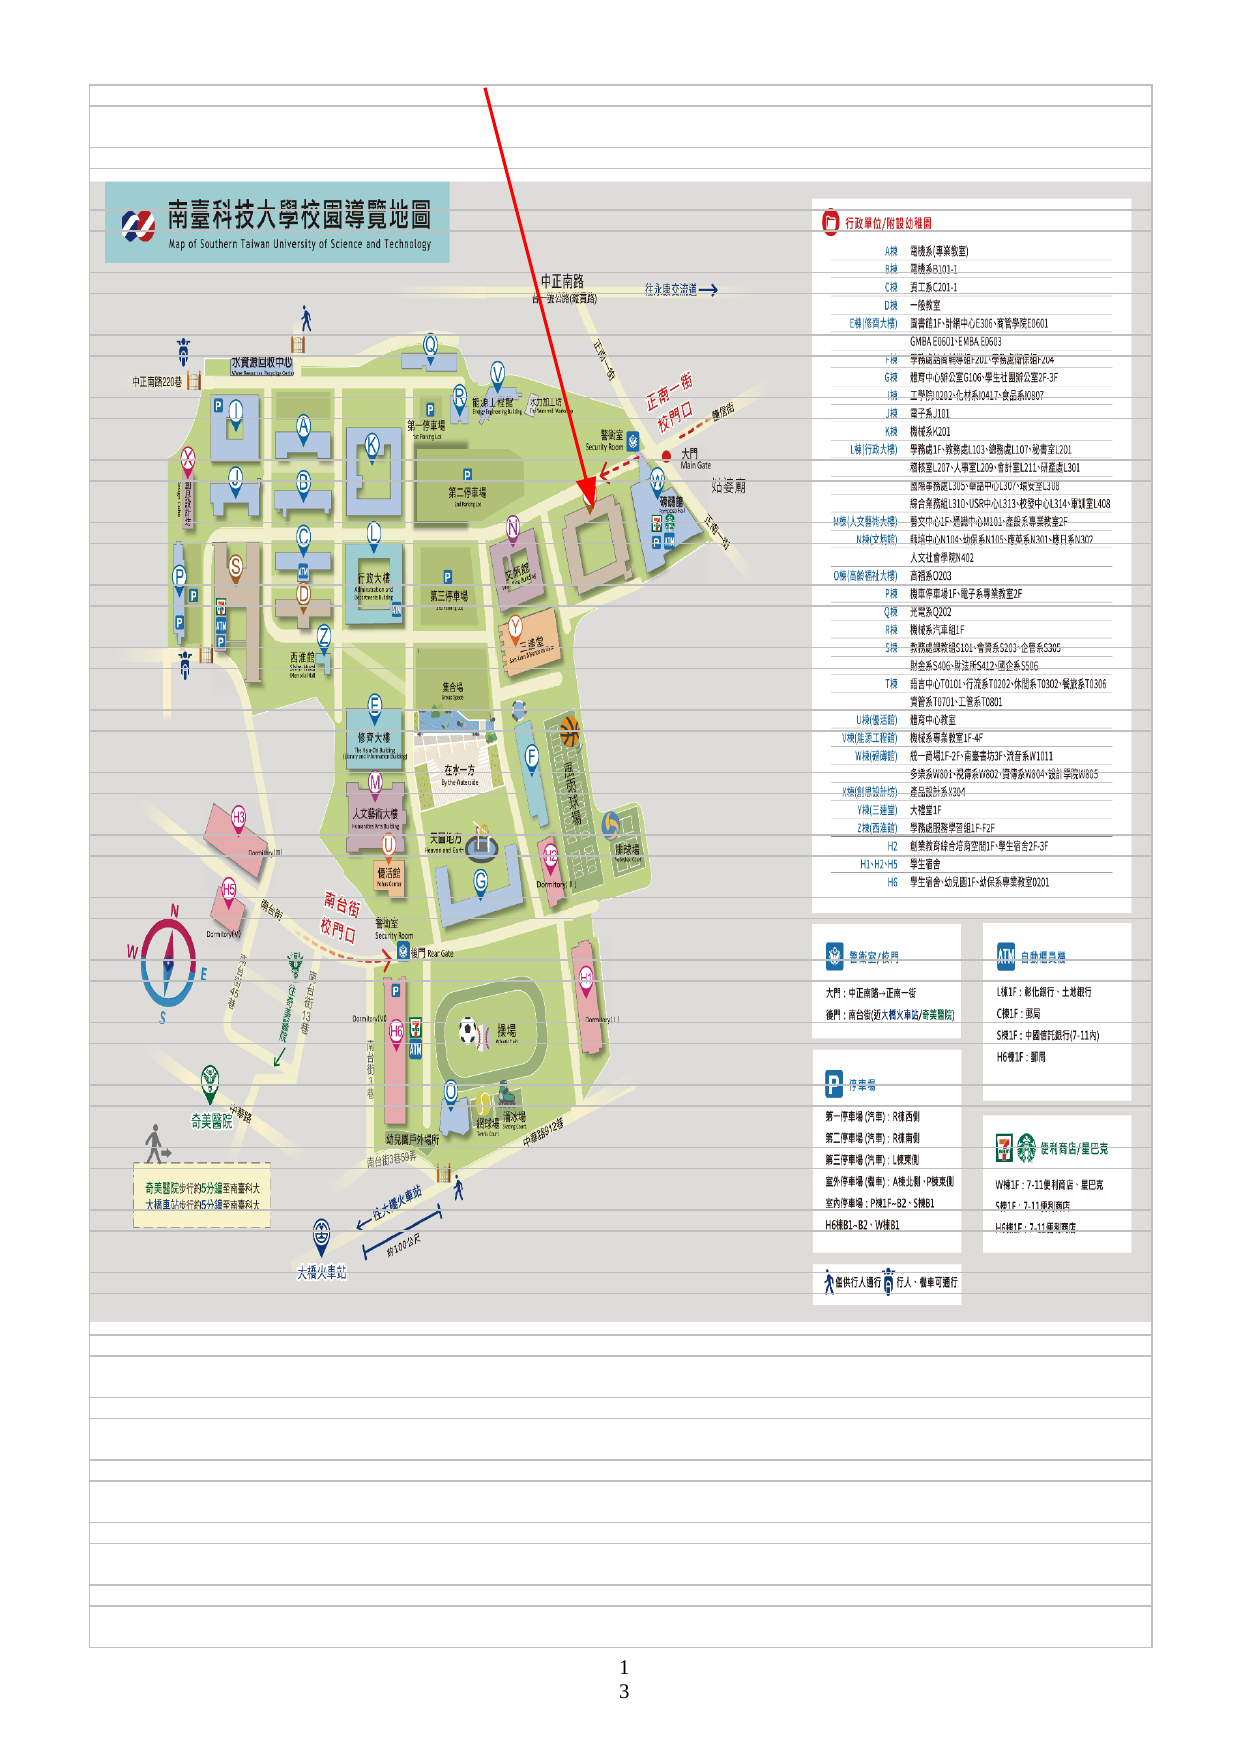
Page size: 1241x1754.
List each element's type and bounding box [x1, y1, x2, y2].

picture [90, 1086, 1151, 1105]
picture [90, 1169, 1151, 1209]
picture [557, 357, 1151, 397]
picture [90, 586, 1151, 605]
picture [90, 1044, 1151, 1084]
picture [567, 398, 1151, 418]
picture [535, 273, 1151, 293]
picture [90, 461, 584, 480]
picture [584, 461, 1151, 480]
picture [90, 919, 1151, 959]
picture [90, 544, 1151, 584]
picture [90, 961, 1151, 980]
picture [551, 336, 1151, 355]
picture [90, 732, 1151, 772]
picture [90, 336, 552, 355]
picture [90, 1211, 1151, 1230]
picture [90, 232, 530, 272]
picture [90, 648, 1151, 668]
picture [90, 1336, 1151, 1355]
picture [90, 1148, 1151, 1168]
picture [90, 1232, 1151, 1272]
picture [90, 794, 1151, 834]
picture [90, 1107, 1151, 1147]
picture [90, 607, 1151, 647]
picture [90, 669, 1151, 709]
picture [519, 211, 1151, 230]
picture [90, 169, 514, 209]
picture [90, 357, 562, 397]
picture [503, 148, 1151, 168]
picture [90, 982, 1151, 1022]
picture [90, 1023, 1151, 1043]
picture [90, 273, 536, 293]
picture [494, 113, 1151, 147]
picture [90, 711, 1151, 730]
picture [573, 419, 1151, 459]
picture [541, 294, 1151, 334]
picture [90, 836, 1151, 855]
picture [90, 419, 578, 459]
picture [525, 232, 1151, 272]
picture [90, 211, 519, 230]
picture [90, 398, 568, 418]
picture [90, 148, 503, 168]
picture [90, 294, 546, 334]
picture [90, 1294, 1151, 1334]
picture [90, 857, 1151, 897]
picture [90, 523, 1151, 543]
picture [508, 169, 1151, 209]
picture [90, 482, 1151, 522]
picture [90, 113, 498, 147]
picture [90, 1273, 1151, 1293]
picture [90, 1357, 1151, 1390]
picture [90, 898, 1151, 918]
picture [90, 773, 1151, 793]
